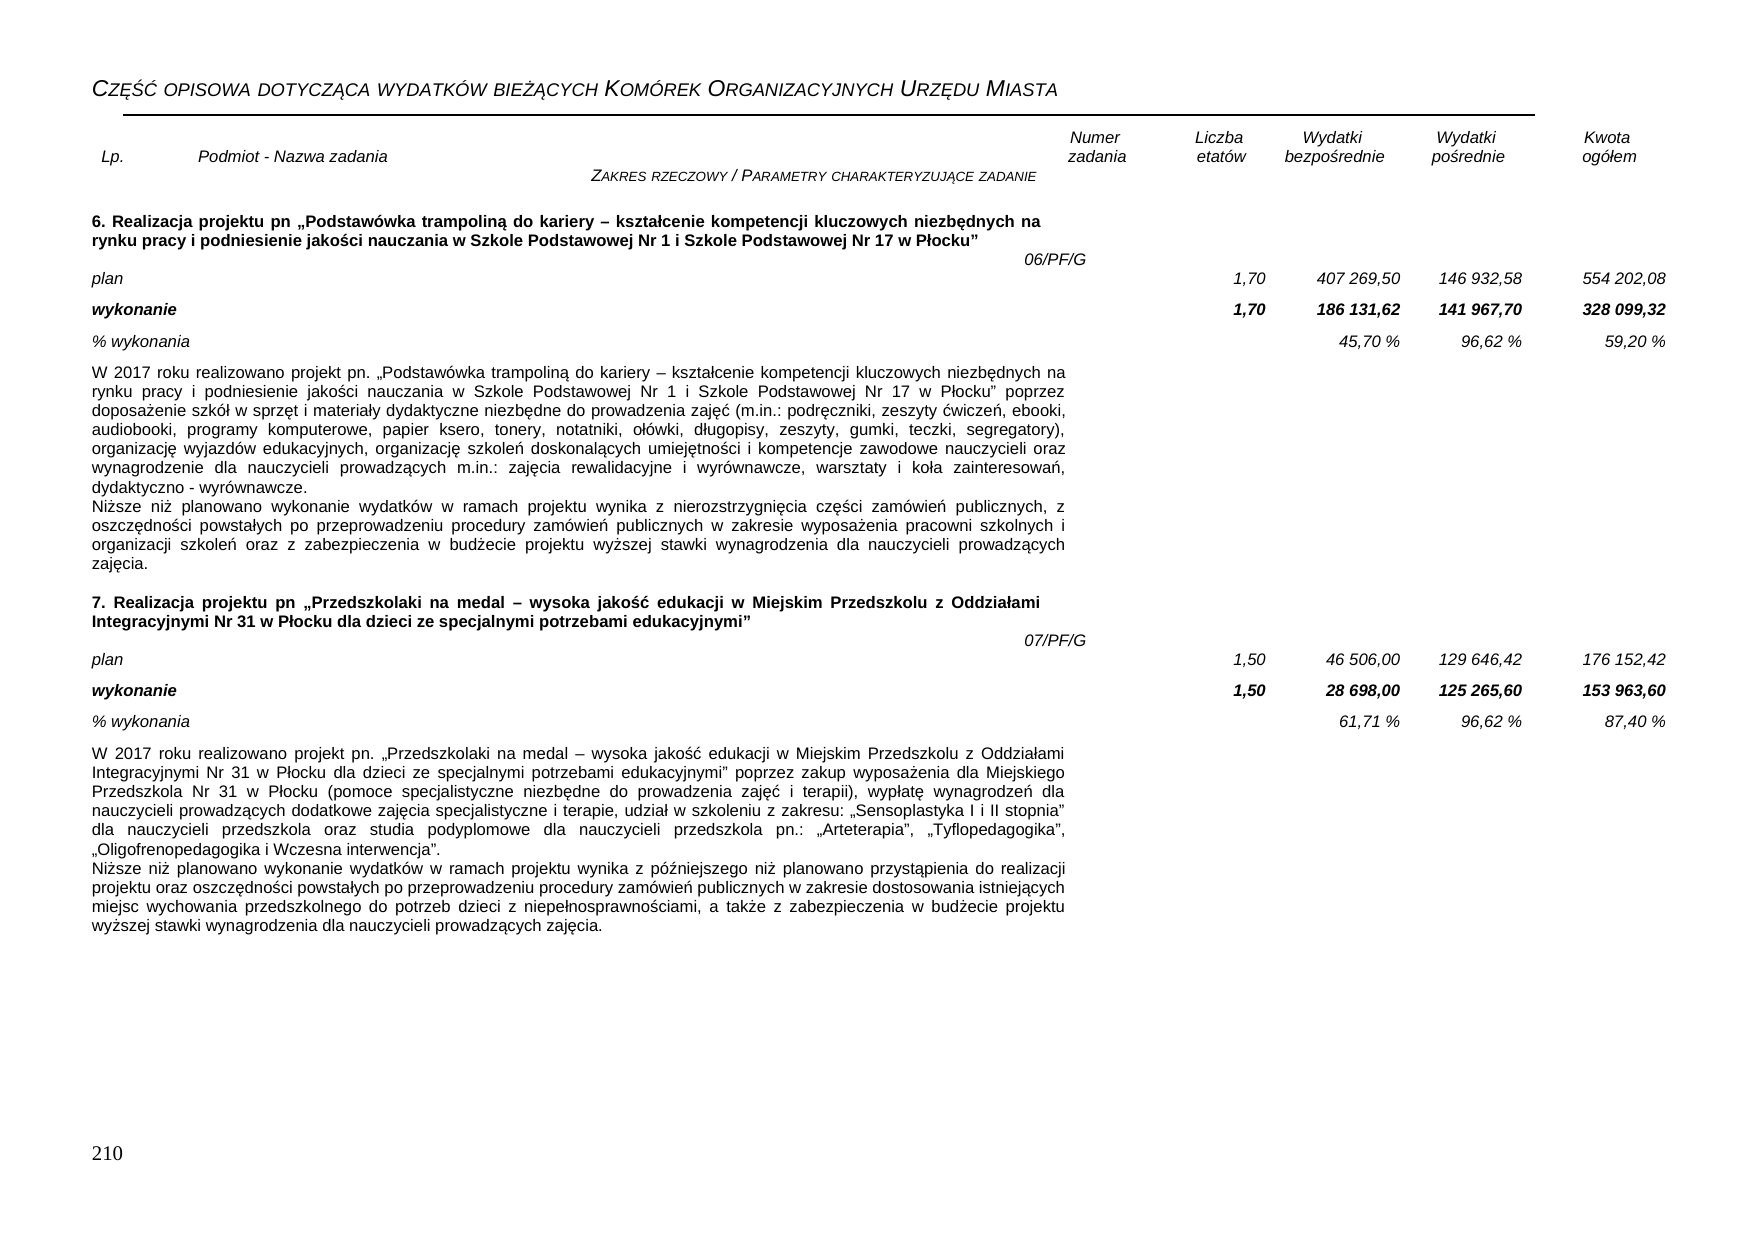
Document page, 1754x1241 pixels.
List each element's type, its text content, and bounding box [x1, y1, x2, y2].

text W 2017 roku realizowano projekt pn. „Podstawówka trampoliną do kariery – kształcenie kompetencji kluczowych niezbędnych na rynku pracy i podniesienie jakości nauczania w Szkole Podstawowej Nr 1 i Szkole Podstawowej Nr 17 w Płocku” poprzez doposażenie szkół w sprzęt i materiały dydaktyczne niezbędne do prowadzenia zajęć (m.in.: podręczniki, zeszyty ćwiczeń, ebooki, audiobooki, programy komputerowe, papier ksero, tonery, notatniki, ołówki, długopisy, zeszyty, gumki, teczki, segregatory), organizację wyjazdów edukacyjnych, organizację szkoleń doskonalących umiejętności i kompetencje zawodowe nauczycieli oraz wynagrodzenie dla nauczycieli prowadzących m.in.: zajęcia rewalidacyjne i wyrównawcze, warsztaty i koła zainteresowań, dydaktyczno - wyrównawcze. [92, 362, 1066, 497]
text wykonanie 1,70 186 131,62 141 967,70 328 099,32 [92, 300, 1685, 319]
text Niższe niż planowano wykonanie wydatków w ramach projektu wynika z nierozstrzygnięcia części zamówień publicznych, z oszczędności powstałych po przeprowadzeniu procedury zamówień publicznych w zakresie wyposażenia pracowni szkolnych i organizacji szkoleń oraz z zabezpieczenia w budżecie projektu wyższej stawki wynagrodzenia dla nauczycieli prowadzących zajęcia. [92, 497, 1066, 573]
text 06/PF/G [92, 250, 1685, 269]
text W 2017 roku realizowano projekt pn. „Przedszkolaki na medal – wysoka jakość edukacji w Miejskim Przedszkolu z Oddziałami Integracyjnymi Nr 31 w Płocku dla dzieci ze specjalnymi potrzebami edukacyjnymi” poprzez zakup wyposażenia dla Miejskiego Przedszkola Nr 31 w Płocku (pomoce specjalistyczne niezbędne do prowadzenia zajęć i terapii), wypłatę wynagrodzeń dla nauczycieli prowadzących dodatkowe zajęcia specjalistyczne i terapie, udział w szkoleniu z zakresu: „Sensoplastyka I i II stopnia” dla nauczycieli przedszkola oraz studia podyplomowe dla nauczycieli przedszkola pn.: „Arteterapia”, „Tyflopedagogika”, „Oligofrenopedagogika i Wczesna interwencja”. [92, 743, 1066, 858]
text 6. Realizacja projektu pn „Podstawówka trampoliną do kariery – kształcenie kompetencji kluczowych niezbędnych na rynku pracy i podniesienie jakości nauczania w Szkole Podstawowej Nr 1 i Szkole Podstawowej Nr 17 w Płocku” [92, 212, 1042, 250]
text 07/PF/G [92, 631, 1685, 650]
text % wykonania 45,70 % 96,62 % 59,20 % [92, 331, 1685, 351]
text plan 1,50 46 506,00 129 646,42 176 152,42 [92, 650, 1685, 669]
text % wykonania 61,71 % 96,62 % 87,40 % [92, 712, 1685, 731]
text wykonanie 1,50 28 698,00 125 265,60 153 963,60 [92, 681, 1685, 700]
text Niższe niż planowano wykonanie wydatków w ramach projektu wynika z późniejszego niż planowano przystąpienia do realizacji projektu oraz oszczędności powstałych po przeprowadzeniu procedury zamówień publicznych w zakresie dostosowania istniejących miejsc wychowania przedszkolnego do potrzeb dzieci z niepełnosprawnościami, a także z zabezpieczenia w budżecie projektu wyższej stawki wynagrodzenia dla nauczycieli prowadzących zajęcia. [92, 858, 1066, 935]
text plan 1,70 407 269,50 146 932,58 554 202,08 [92, 269, 1685, 288]
text 7. Realizacja projektu pn „Przedszkolaki na medal – wysoka jakość edukacji w Miejskim Przedszkolu z Oddziałami Integracyjnymi Nr 31 w Płocku dla dzieci ze specjalnymi potrzebami edukacyjnymi” [92, 592, 1042, 631]
